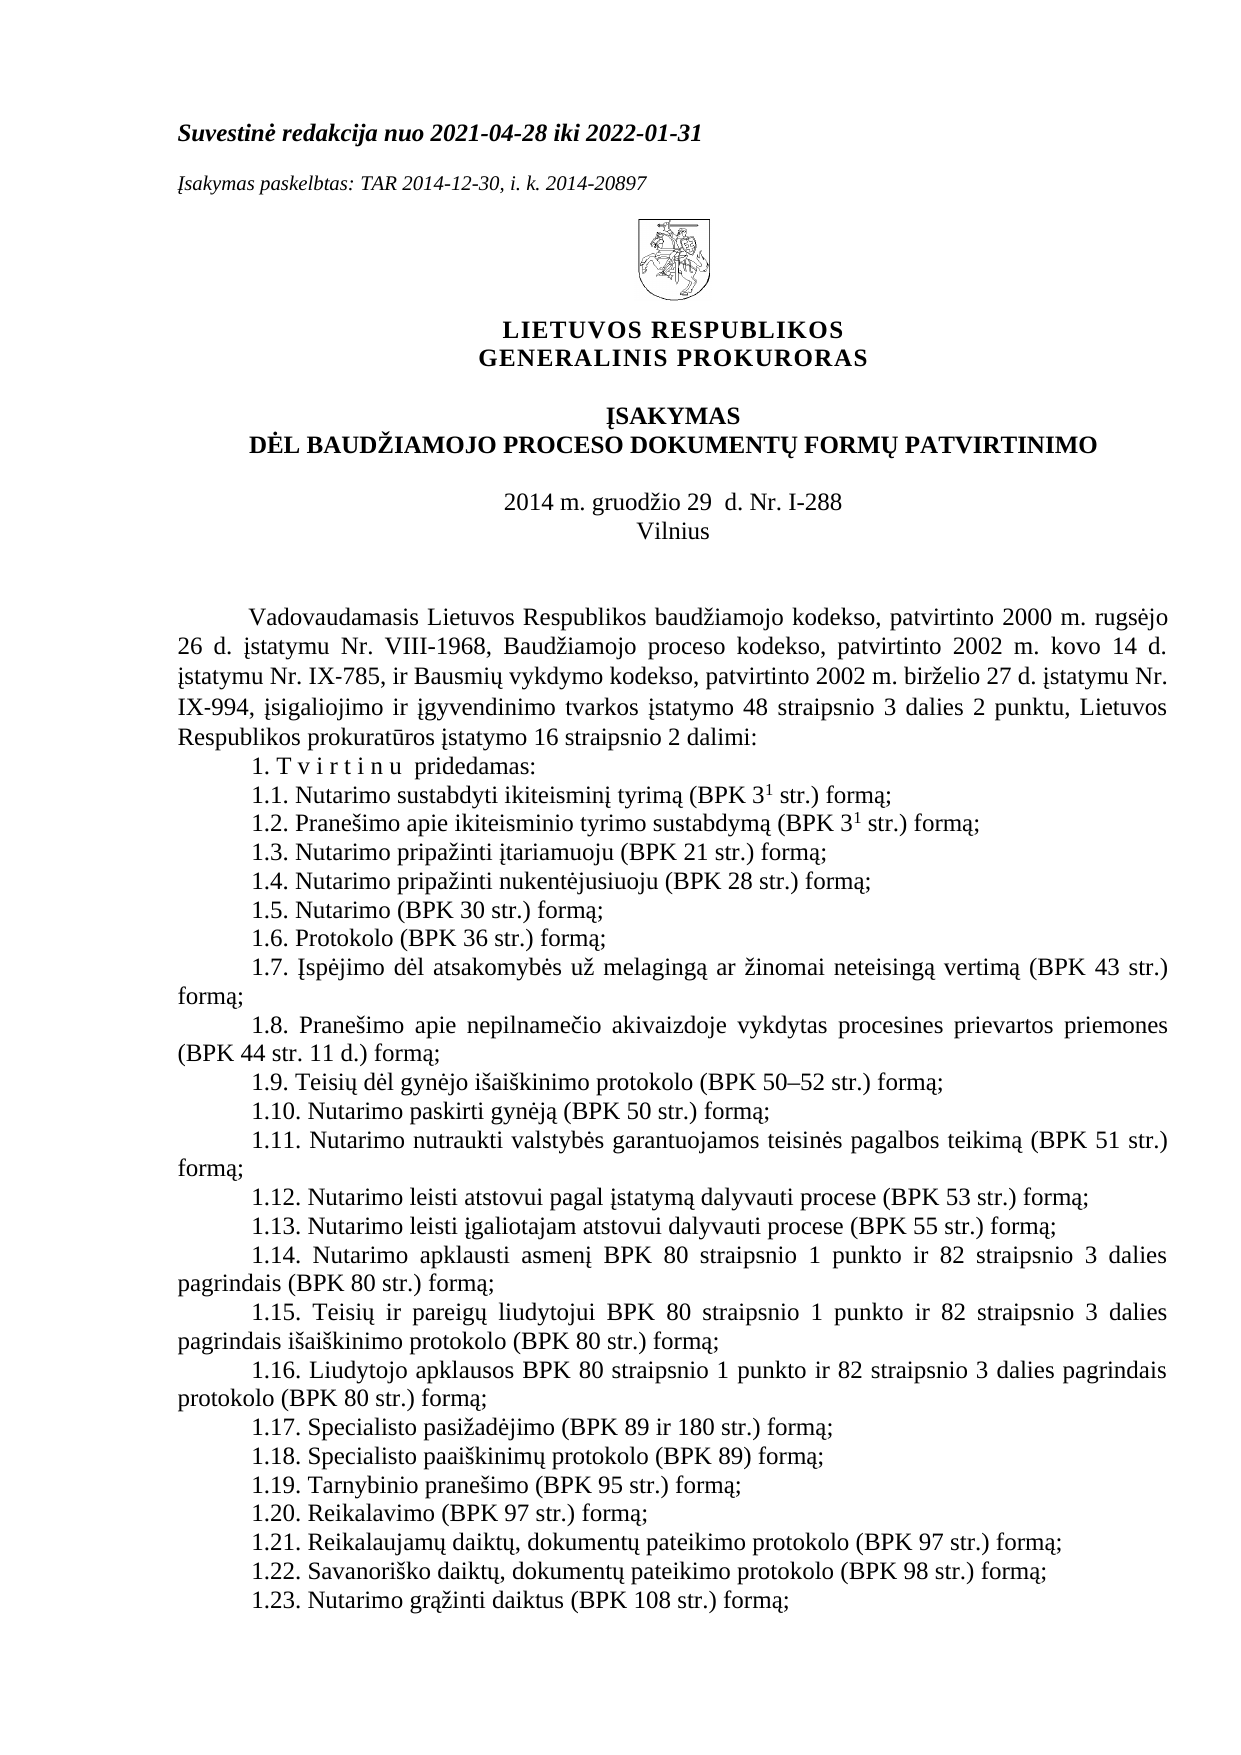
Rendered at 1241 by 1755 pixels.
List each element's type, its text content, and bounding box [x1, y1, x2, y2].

text 1.13. Nutarimo leisti įgaliotajam atstovui dalyvauti procese (BPK 55 str.) formą; [177, 1211, 1169, 1240]
text 1.11. Nutarimo nutraukti valstybės garantuojamos teisinės pagalbos teikimą (BPK 51 str.) formą; [177, 1125, 1169, 1182]
text 1.18. Specialisto paaiškinimų protokolo (BPK 89) formą; [177, 1441, 1169, 1470]
text 2014 m. gruodžio 29 d. Nr. I-288 [177, 487, 1169, 516]
text 1.9. Teisių dėl gynėjo išaiškinimo protokolo (BPK 50–52 str.) formą; [177, 1067, 1169, 1096]
text 1.15. Teisių ir pareigų liudytojui BPK 80 straipsnio 1 punkto ir 82 straipsnio 3 dalies pagrindais išaiškinimo protokolo (BPK 80 str.) formą; [177, 1297, 1169, 1355]
text įsakymas [177, 401, 1169, 430]
text Vadovaudamasis Lietuvos Respublikos baudžiamojo kodekso, patvirtinto 2000 m. rugsėjo 26 d. įstatymu Nr. VIII-1968, Baudžiamojo proceso kodekso, patvirtinto 2002 m. kovo 14 d. įstatymu Nr. IX‑785, ir Bausmių vykdymo kodekso, patvirtinto 2002 m. birželio 27 d. įstatymu Nr. IX‑994, įsigaliojimo ir įgyvendinimo tvarkos įstatymo 48 straipsnio 3 dalies 2 punktu, Lietuvos Respublikos prokuratūros įstatymo 16 straipsnio 2 dalimi: [177, 602, 1169, 751]
text 1.7. Įspėjimo dėl atsakomybės už melagingą ar žinomai neteisingą vertimą (BPK 43 str.) formą; [177, 952, 1169, 1010]
text 1.8. Pranešimo apie nepilnamečio akivaizdoje vykdytas procesines prievartos priemones (BPK 44 str. 11 d.) formą; [177, 1010, 1169, 1067]
text 1.17. Specialisto pasižadėjimo (BPK 89 ir 180 str.) formą; [177, 1412, 1169, 1441]
text 1.14. Nutarimo apklausti asmenį BPK 80 straipsnio 1 punkto ir 82 straipsnio 3 dalies pagrindais (BPK 80 str.) formą; [177, 1240, 1169, 1297]
text 1.22. Savanoriško daiktų, dokumentų pateikimo protokolo (BPK 98 str.) formą; [177, 1556, 1169, 1585]
text 1.21. Reikalaujamų daiktų, dokumentų pateikimo protokolo (BPK 97 str.) formą; [177, 1527, 1169, 1556]
text 1.3. Nutarimo pripažinti įtariamuoju (BPK 21 str.) formą; [177, 837, 1169, 866]
text 1.16. Liudytojo apklausos BPK 80 straipsnio 1 punkto ir 82 straipsnio 3 dalies pagrindais protokolo (BPK 80 str.) formą; [177, 1355, 1169, 1412]
text 1.19. Tarnybinio pranešimo (BPK 95 str.) formą; [177, 1470, 1169, 1498]
text Vilnius [177, 516, 1169, 545]
text Įsakymas paskelbtas: TAR 2014-12-30, i. k. 2014-20897 [177, 171, 1169, 195]
text 1.10. Nutarimo paskirti gynėją (BPK 50 str.) formą; [177, 1096, 1169, 1125]
text 1.20. Reikalavimo (BPK 97 str.) formą; [177, 1498, 1169, 1527]
text 1. T v i r t i n u pridedamas: [251, 751, 1169, 780]
text dėl baudžiamojo proceso dokumentų Formų patvirtinimo [208, 430, 1139, 458]
text LIETUVOS RESPUBLIKOS [177, 315, 1169, 343]
text 1.4. Nutarimo pripažinti nukentėjusiuoju (BPK 28 str.) formą; [177, 866, 1169, 895]
text 1.2. Pranešimo apie ikiteisminio tyrimo sustabdymą (BPK 31 str.) formą; [177, 808, 1169, 837]
text 1.1. Nutarimo sustabdyti ikiteisminį tyrimą (BPK 31 str.) formą; [177, 780, 1169, 808]
text 1.12. Nutarimo leisti atstovui pagal įstatymą dalyvauti procese (BPK 53 str.) formą; [177, 1182, 1169, 1211]
text 1.23. Nutarimo grąžinti daiktus (BPK 108 str.) formą; [177, 1585, 1169, 1613]
text GENERALINIS PROKURORAS [177, 343, 1169, 372]
text Suvestinė redakcija nuo 2021-04-28 iki 2022-01-31 [177, 118, 1169, 147]
text 1.5. Nutarimo (BPK 30 str.) formą; [177, 895, 1169, 923]
text 1.6. Protokolo (BPK 36 str.) formą; [177, 923, 1169, 952]
